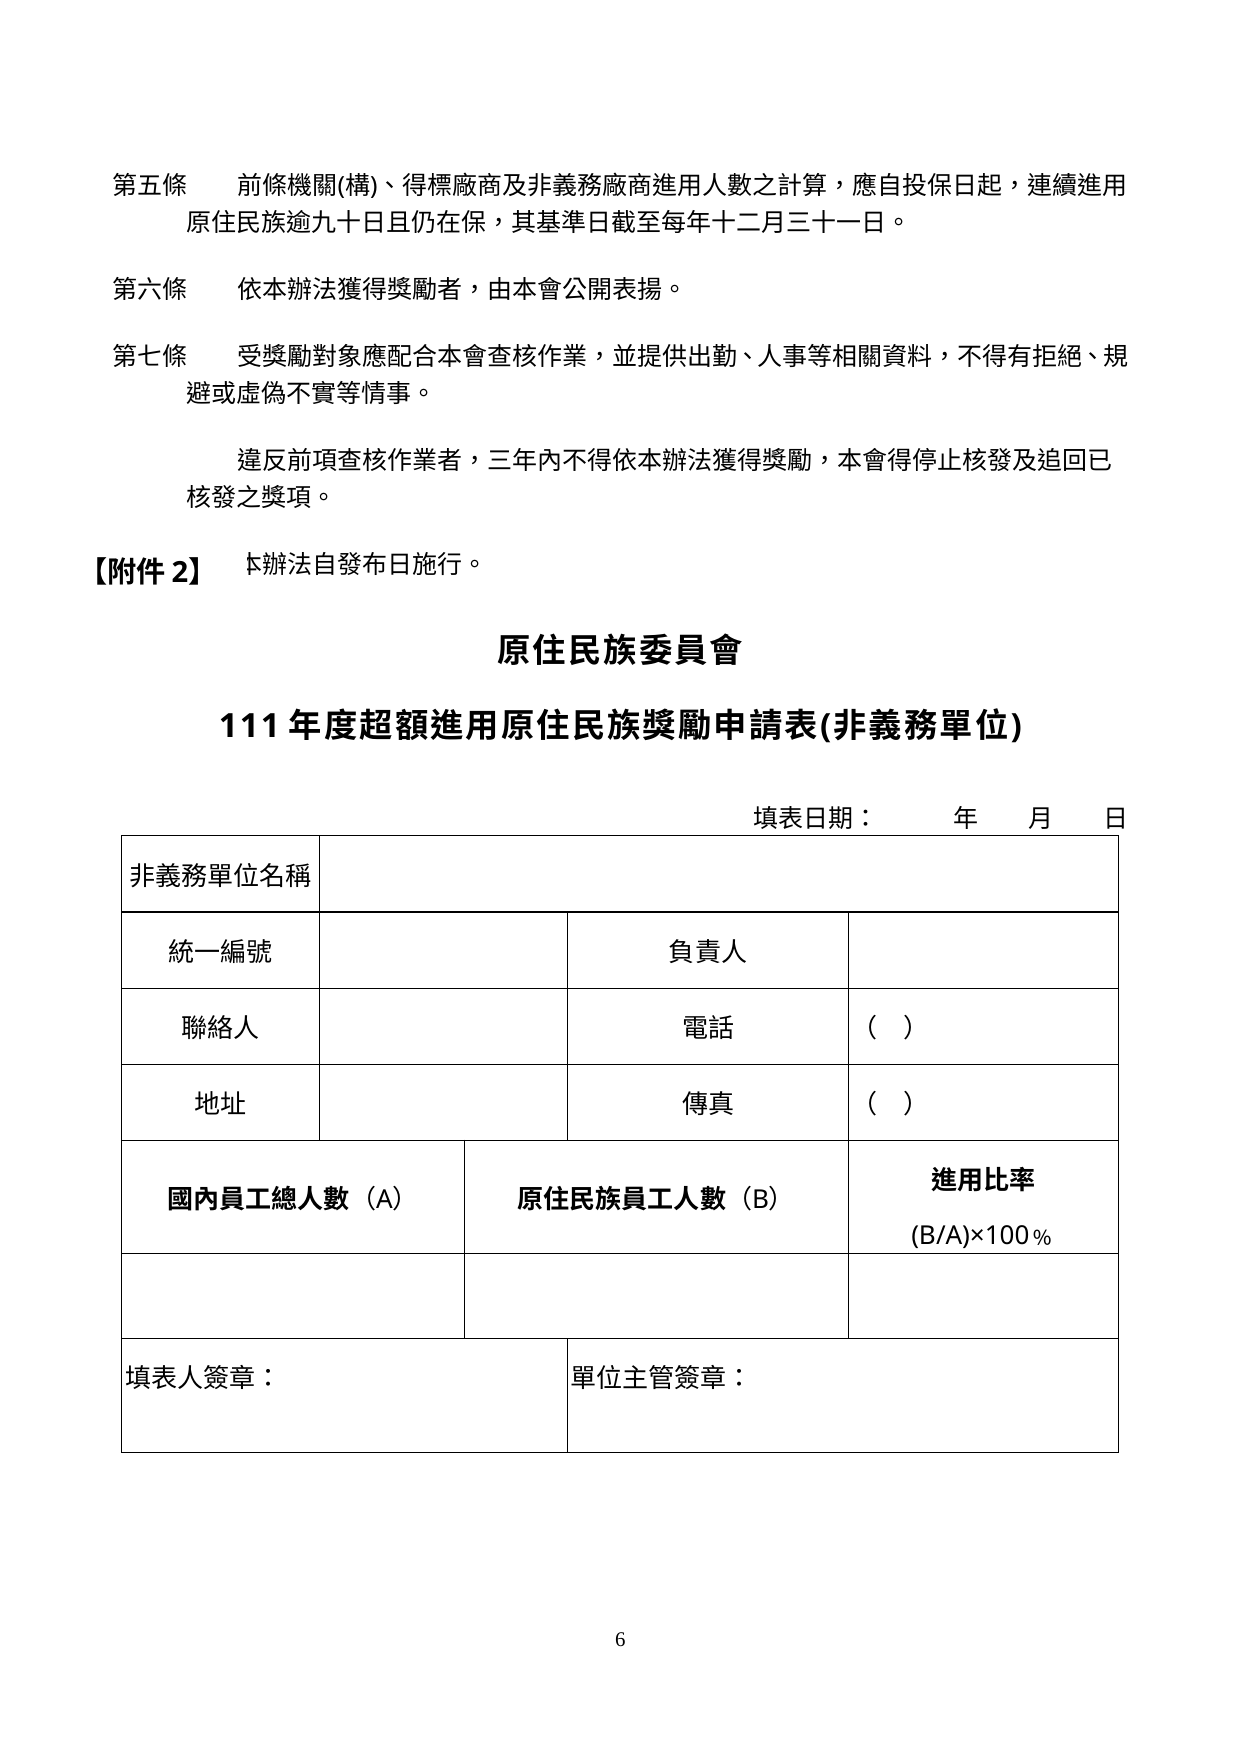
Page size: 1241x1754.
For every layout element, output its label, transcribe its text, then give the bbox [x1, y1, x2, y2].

table_cell 聯絡人 [122, 989, 319, 1063]
table_cell 進用比率 (B/A)×100﹪ [849, 1141, 1118, 1253]
table_cell 地址 [122, 1065, 319, 1139]
table_cell [849, 1254, 1118, 1338]
table_cell 負責人 [568, 913, 848, 987]
table_cell [849, 913, 1118, 987]
table_cell [465, 1254, 848, 1338]
table_cell （ ） [849, 989, 1118, 1063]
text 原住民族委員會 [112, 610, 1128, 685]
table_cell [320, 1065, 567, 1139]
text 違反前項查核作業者，三年內不得依本辦法獲得獎勵，本會得停止核發及追回已核發之獎項。 [112, 439, 1128, 514]
table_cell [122, 1254, 464, 1338]
table_header [320, 836, 1118, 911]
text 填表日期： 年 月 日 [112, 798, 1128, 835]
table_cell 原住民族員工人數（B） [465, 1141, 848, 1253]
text 111年度超額進用原住民族獎勵申請表(非義務單位) [112, 685, 1128, 760]
table_cell 傳真 [568, 1065, 848, 1139]
table_header 非義務單位名稱 [122, 836, 319, 911]
table_cell [320, 913, 567, 987]
table_cell 填表人簽章： [122, 1339, 567, 1452]
table_cell 統一編號 [122, 913, 319, 987]
table_cell [320, 989, 567, 1063]
text 第六條 依本辦法獲得獎勵者，由本會公開表揚。 [112, 269, 1128, 306]
table_cell 單位主管簽章： [568, 1339, 1118, 1452]
text 第七條 受獎勵對象應配合本會查核作業，並提供出勤、人事等相關資料，不得有拒絕、規避或虛偽不實等情事。 [112, 335, 1128, 410]
text 第五條 前條機關(構)、得標廠商及非義務廠商進用人數之計算，應自投保日起，連續進用原住民族逾九十日且仍在保，其基準日截至每年十二月三十一日。 [112, 164, 1128, 239]
table_cell 電話 [568, 989, 848, 1063]
text 【附件2】 [63, 548, 232, 591]
table_cell （ ） [849, 1065, 1118, 1139]
table_cell 國內員工總人數（A） [122, 1141, 464, 1253]
text 第八條 本辦法自發布日施行。 [247, 544, 1128, 581]
